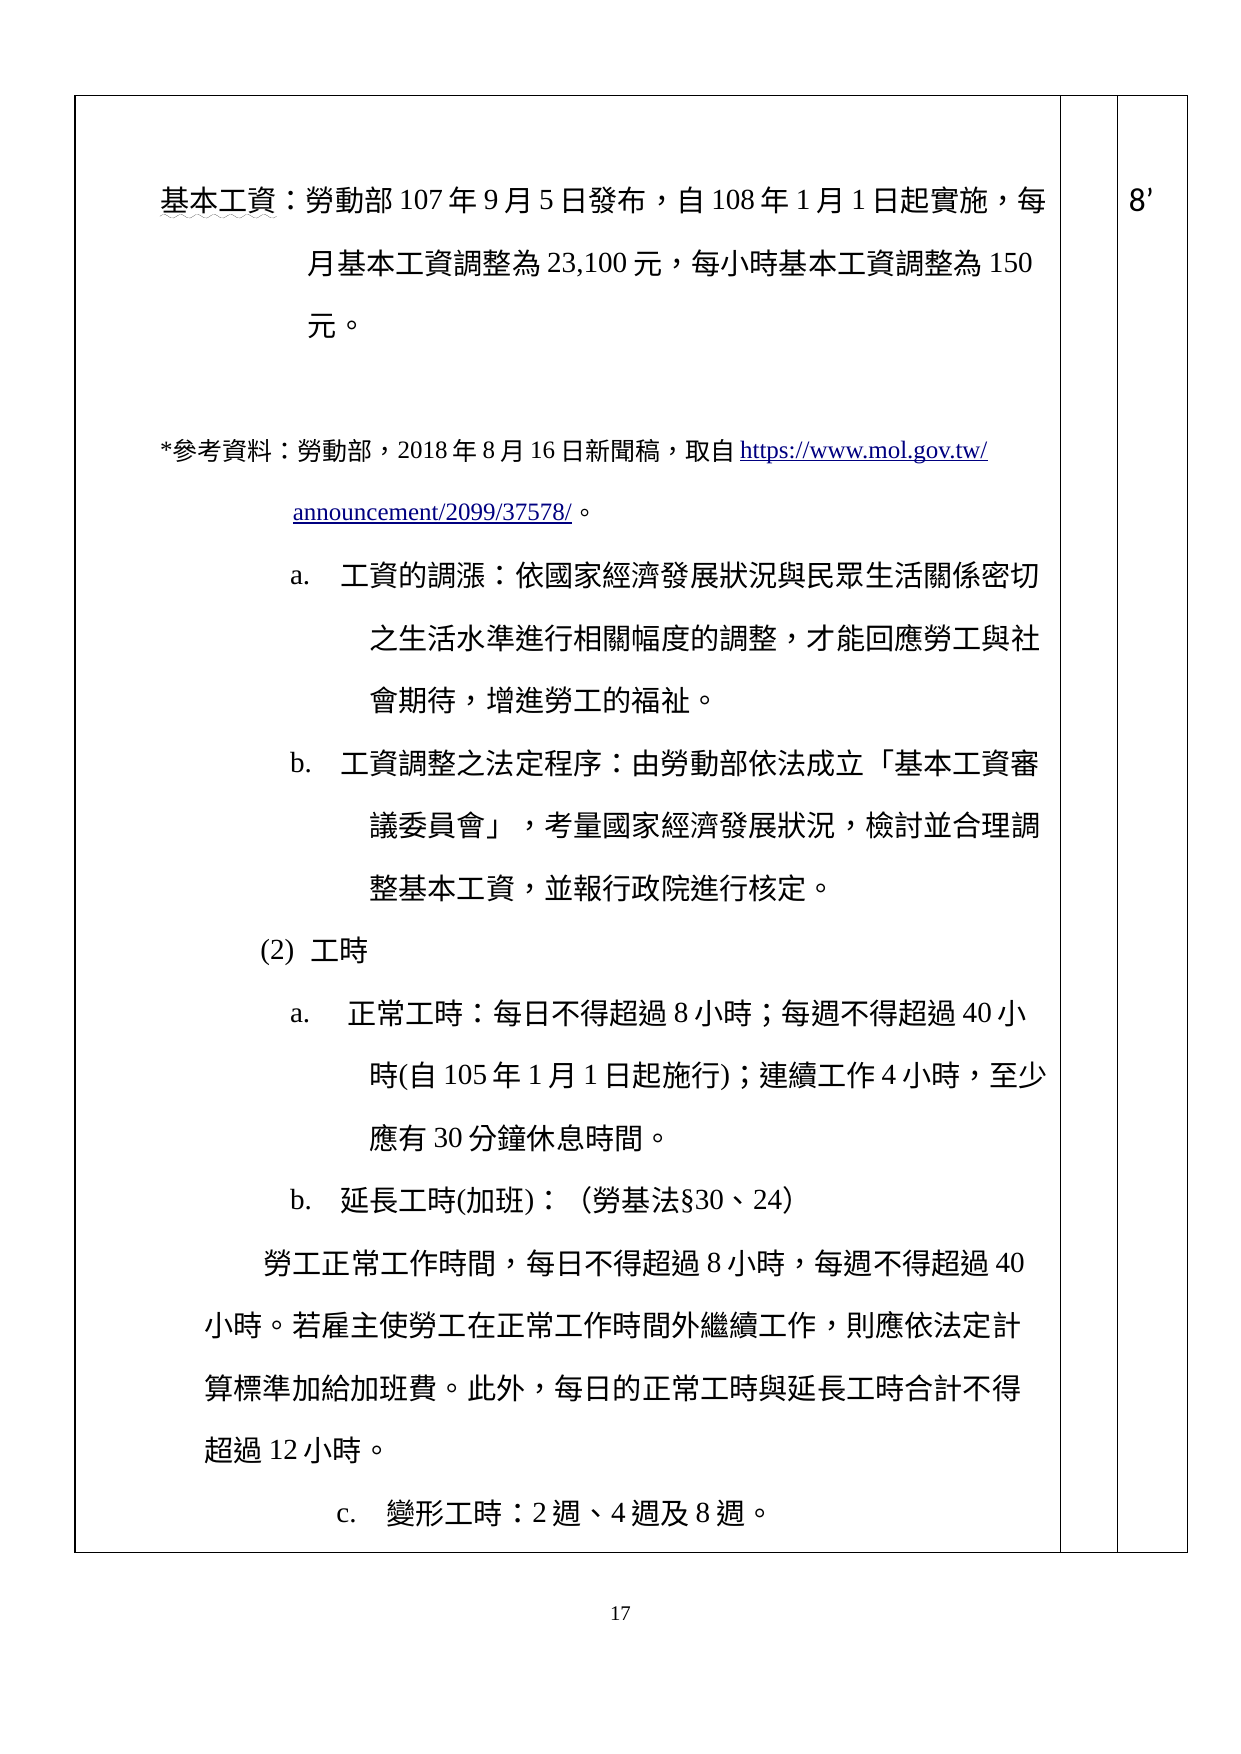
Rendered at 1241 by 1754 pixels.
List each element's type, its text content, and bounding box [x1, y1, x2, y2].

table_header 教學講述 勞動基準法立法目的與適用 《勞動基準法》係規定勞動條件最低標準之法律，以保障勞工權益，加強勞雇關係，促進社會與經濟發展。 其共有12章，其中內容包含了「勞動契約」、「工資規定」、「工時限制」、「勞工休假」、「職業災害補償」、「罰則」等。 適用勞動基準法之勞工權益將獲得最基本之保障，凡適用該法之行業或工作者，雇主與勞工所約定之勞動條件，不得低於勞動基準法所定之最低標準，如低於最低標準，該約定無效，並以勞動基準法的標準做為約定的勞動條件。 勞動契約三部曲 勞工面對工作時，大致可以區分為受僱前、受僱中及受僱終止後三個階段，每階段各有可能面對的相關法律與權益。 受僱前 勞工於投入就業市場前，可能面臨企業於招募、僱用方面之差別待遇，如性別、年齡、種族、身心障礙等方面之歧視，因此受到我國《就業服務法》、《性別工作平等法》、《原住民族工作權保障法》等法律保障。 求職時請切記「不繳錢、不購買、不辦卡、不隨意簽約、證件不離身、不飲用、不非法工作」及「要陪同、要確定、要存疑」等7不3要原則。 另勞工前往應徵時，亦要考慮自身是否符合法律規定的年齡標準，如受僱者未滿18歲，雇主應備置其法定代理人同意書(勞基法§46)。 *補充資料： 臺北市政府勞動局，求職防騙暨就業隱私宣導網站，網址：http://job7n3y.bola.taipei/。 補充：我國保護童工之規定 我國《勞動基準法》第44條規定，15歲以上未滿16歲的受僱從事工作者為「童工」。為保障童工身心正常發展，各國多循立法途徑，予以必要的限制及保護，我國亦對童工工作之限制有具體規定。 童工每日之工作時間不得超過8小時，也不得於午後8時至翌晨6時之時間內及例假日工作。 另外，童工及16歲以上未滿18歲之人，不得從事危險性或有害性之工作，範圍包括職業安全衛生法第29條列舉之危險性或有害性工作。 參考法條 勞基法§44： Ⅰ十五歲以上未滿十六歲之受僱從事工作者，為童工。 Ⅱ童工及十六歲以上未滿十八歲之人，不得從事危險性或有害性之工作。 勞基法§45： Ⅰ雇主不得僱用未滿十五歲之人從事工作。但國民中學畢業或經主管機關認定其工作性質及環境無礙其身心健康而許可者，不在此限。 Ⅱ前項受僱之人，準用童工保護之規定。 勞基法§46： 未滿十八歲之人受僱從事工作者，雇主應置備其法定代理人同意書及其年齡證明文件。 勞基法§47： 童工每日之工作時間不得超過八小時，每週之工作時間不得超過四十小時，例假日不得工作。 勞基法§48： 童工不得於午後八時至翌晨六時之時間內工作。 受僱中 勞動契約生效前，包含自勞工與雇主訂定契約之階段，至契約內容、契約生效後之相關勞動條件，必須注意哪些事項呢？ 勞動契約 勞動契約的成立 勞動契約的成立與其他私法契約相同，必須要有相對的當事人，針對某一標的，達成意思表示的一致。因此，契約的成立包含三項要件，亦即當事人、意思表示與標的。勞動契約的當事人雙方，也就是權利義務的主體，一方為個別受僱者，另一方當事人為雇主。 勞動契約簽訂方式 勞動契約是一種諾成契約，因此，只要勞工與雇主雙方達成意思表示的一致就成立。原則上無須以書面或形諸文字，當事人依口頭約定、默示的意思表示或事實上的行為均可。 →口頭契約或書面契約皆具有效力。 ＊想想看：哪一種方式較具保障？ 勞動契約的種類：不定期契約與定期契約(勞基法§9) 不定期契約：未約定一定工作期限的契約，為繼續性工作。 定期契約：約定一定工作期限的契約，如臨時性、短期性、季節性及特定性工作。 ＊想想看：父母的工作類型是屬於哪一種契約？ 勞動契約內容 勞動契約不得違反勞動基準法相關規定，如有違反則該約定的內容無效。另外，勞動契約中也包含受僱者與雇主雙方之間的權利義務，如受僱者提供勞務，而雇主給付報酬。 補充：試用期是什麼？ 勞動基準法並無明文訂定試用期相關規範，勞資雙方雖然可以約定試用期間，但是有關工時、工資、休假、勞保、就保及終止契約等勞動條件都應該遵守勞基法的相關規定，勞動契約不因為試用期而改變契約性質。而勞工工作年資亦應從受僱當日就開始起算，不因為試用期間而有所影響。 相關勞動條件 工資 即勞工付出相關的勞務所獲得的報酬；又工資之議定，勞資雙方自由約定，但不能低於基本工資。 基本工資：勞動部107年9月5日發布，自108年1月1日起實施，每月基本工資調整為23,100元，每小時基本工資調整為150元。 *參考資料：勞動部，2018年8月16日新聞稿，取自https://www.mol.gov.tw/announcement/2099/37578/。 工資的調漲：依國家經濟發展狀況與民眾生活關係密切之生活水準進行相關幅度的調整，才能回應勞工與社會期待，增進勞工的福祉。 工資調整之法定程序：由勞動部依法成立「基本工資審議委員會」，考量國家經濟發展狀況，檢討並合理調整基本工資，並報行政院進行核定。 工時 正常工時：每日不得超過8小時；每週不得超過40小時(自105年1月1日起施行)；連續工作4小時，至少應有30分鐘休息時間。 延長工時(加班)：（勞基法§30、24） 勞工正常工作時間，每日不得超過8小時，每週不得超過40小時。若雇主使勞工在正常工作時間外繼續工作，則應依法定計算標準加給加班費。此外，每日的正常工時與延長工時合計不得超過12小時。 變形工時：2週、4週及8週。 *勞動部特別規定的指定行業才能適用。 補充：雇主應置備勞工出勤紀錄 勞動基準法第30條第5、6項規定，應置備勞工出勤紀錄，並逐日記載勞工出勤之時間計至分鐘為止，違反規定者將處新臺幣9萬元以上45萬元以下罰鍰。 *出勤記錄包括以簽到簿、出勤卡、刷卡機、門禁卡、生物特徵辨識系統、電腦出勤紀錄系統或其他可資覈實記載出勤時間工具所為之紀錄。 Q：為什麼雇主一定要設置勞工出勤紀錄？ 出勤紀錄為雇主核發勞工薪資及延長工作時間工資(即加班費)的參考依據，為避免勞工雙方對於計算工作之起訖時間發生爭議，置備勞工簽到簿或出勤卡實有其重要性。 常有雇主以勞工人數不多勞工出勤自主管理等原因，未設置勞工簽到簿或出勤卡，或以薪資已發放，即棄置出勤紀錄，未依規定保存5年，抑或僅以符號(如打勾)註記，未詳實記載勞工實際出勤時間至分鐘，此為常見違規行為，而遭到裁罰。 *參考資料 臺北市政府勞動局，雇主應依勞動基準法置備文件(勞工名卡、工資清冊、出勤紀錄)範本，網址：https://bola.gov.taipei/News_Content.aspx?n=9795A6A83E5ED05F&s=5E60E1C0C4F876A7。 休假（勞基法§36、37、38） 例假及休息日：勞工每七日中應有二日之休息，其中一日為例假，一日為休息日。 *例假日：為保護勞工身心健康，而中斷勞工連續數日的工作並給予適當的休息，是勞工的基本權益。因此，勞資雙方約定以7日為週期，每週期內應休息一日作為例假日。例假日出勤的要件較為嚴格，除非符合勞基法第40條所列天災、事變或突發事件等法定原因，否則即便獲得勞工同意，雇主仍不得使勞工在例假日工作。雇主遭遇上述情形經徵得勞工同意於休假日工作者，工資應加倍發給。 休假：紀念日（國慶日、開國紀念日）、勞動節日、中央主管機關規定應放假日(農曆正月初一至初三之春節、端午）。 特別休假：勞工在同一雇主或事業單位，依照工作年資給予特別休假。 受僱終止後 勞動契約之終止：須有法定事由。 遭受資遣(經濟性解僱)相關勞動權益保障 預告期間 雇主應依照年資，提前預告終止勞動契約。工作3個月以上未滿1年，10日前預告；工作1年以上未滿3年，20日前預告；工作3年以上，30日前預告。 謀職假 勞工接到前項預告後，為另謀工作得於工作時間請假外出。請假時數每星期不得超過2日，請假期間工資照給。 資遣費 依勞工退休金條例第12條規定，雇主按勞工工作年資，每滿1年發給二分之一個月之平均工資；未滿1年者，以比例計給；最高以發給6個月平均工資為限。 *平均工資：計算事由發生之當日前6個月內所得工資總額除以該期間之總日數所得之金額。 *工資總額：係指事由發生當日前6個月內所取得工資請求權之工資總額。 勞動權益受損怎麼辦？ 調解 調解人在進行調解時，積極為爭議當事人提出不同的建議與解決方案，但最終還是由爭議當事人自己解決問題，調解人並無法為其做決定。勞資爭議的調解結果達成協議後，若不履行可交由強制執行。 ※窗口：各縣市政府勞工局（處）。 *參考資料 臺北市政府勞動局，勞動即時通-勞資爭議調解，網址：https://ap.bola.taipei/bola_front/?module=LZ。 觀點傳媒，《勞權中心揭牌 柯文哲：管理轉服務 一站式效能高》，2018年8月5日，取自https://eyeseenews.com/important-news/2870-%E5%8B%9E%E6%AC%8A%E4%B8%AD%E5%BF%83%E6%8F%AD%E7%89%8C-%E6%9F%AF%E6%96%87%E5%93%B2%EF%BC%9A%E7%AE%A1%E7%90%86%E8%BD%89%E6%9C%8D%E5%8B%99-%E4%B8%80%E7%AB%99%E5%BC%8F%E6%95%88%E8%83%BD%E9%AB%98。 仲裁 仲裁是指爭議雙方無法達成協議，由仲裁人為其作決定，同時雙方同意遵從該決定。仲裁人的身分有較高的條件與資格。 仲裁是勞資爭議最後的一個處理程序，具有強制拘束力。 *參考資料 臺北市政府勞動局，仲裁有什麼法律效力，網址：https://bola.gov.taipei/News_Content.aspx?n=FDEDF5DCB0A26A46&sms=87415A8B9CE81B16&s=323632FC994E9E80。 勞動檢查 勞動檢查是政府為了維護勞雇雙方權益而對事業單位是否依法辦理勞動條件及工作場所安全衛生所實施之檢查。 *補充資料 臺北市政府勞動局，2015勞動紀錄片《看不見的守護》，網址：https://bola.gov.taipei/News_Content.aspx?n=1C24E3E6B214731D&sms=53993013E2D9A269&s=D1A30AD23E79F7CC&ccms_cs=1。 影片簡介：勞動檢查員對大多數的人來說，是個陌生的行業，但是他們的存在，對各行各業卻有著重要的影響。為了保障勞工的勞動安全衛生及工時工資等勞動條件，勞動檢查員必須深入不同的職業現場，依勞動檢查法進行監督檢查…。 勞動法令諮詢 臺北市政府勞動局提供義務律師法律諮詢服務，勞動法令相關疑義可申請面談(建議攜帶相關書面資料)或電話諮詢，由專業律師協助解說。 *補充資料 臺北市政府勞動局，免費義務律師諮詢，網址：https://bola.gov.taipei/News_Content.aspx?n=F271D8CB463B63F5&s=9825917CBCD27A28。 勞動即時通，義務律師諮詢線上預約，網址：https://ap.bola.taipei/bola_front/?module=LA。 訴訟 勞資爭議發生後，也可以直接向法院提起訴訟，我國採取設置勞工法庭審理勞資爭議案。 ※財團法人法律扶助基金會可提供相關協助。 其他與勞工相關的權益 勞工保險 勞工保險是一種社會保險，以促進勞工工作安全，維持勞工老年退休、失能及身故時遺屬基本生活的保障。 勞工保險的內容：投保年資影響請領退休金和老年給付的資格與金額；以及勞工因為工作時發生的職業災害、事故時，也可以請領相關給付。 勞工退休金條例 勞工退休制度提供個人的可攜式退休專戶，以前勞退舊制時，勞工的退休金只以在同一間公司的年資計算，所以當勞工換一間公司工作時，退休金就必須自新公司重新開始計算。而現在的勞退新制則建立個人退休金專戶，即使換一間公司工作，前後的工作年資都可以被採計。 就業保險 就業保險將全國受僱勞工納為保險對象，目的係為提昇勞工就業技能，促進就業，保障勞工職業訓練及失業一定期間之基本生活。 就業保險旨在保障有工作能力的被保險人，遭遇非自願性失業，而未獲適當工作之前，依法受領失業給付，以維持其經濟安全；另搭配職業訓練生活津貼、相關促進就業措施及就業服務，提升就業能力與技能，促使失業勞工迅速再就業。 另參加就業保險之勞工，在育嬰留職停薪期間，亦可請領育嬰留職停薪，讓勞工可以安心在家照顧子女，得以兼顧工作與家庭。 [76, 96, 1060, 1552]
table_header 2’ 3’ 8’ 3’ 5’ 2’ [1118, 96, 1187, 1552]
table_header [1061, 96, 1117, 1552]
